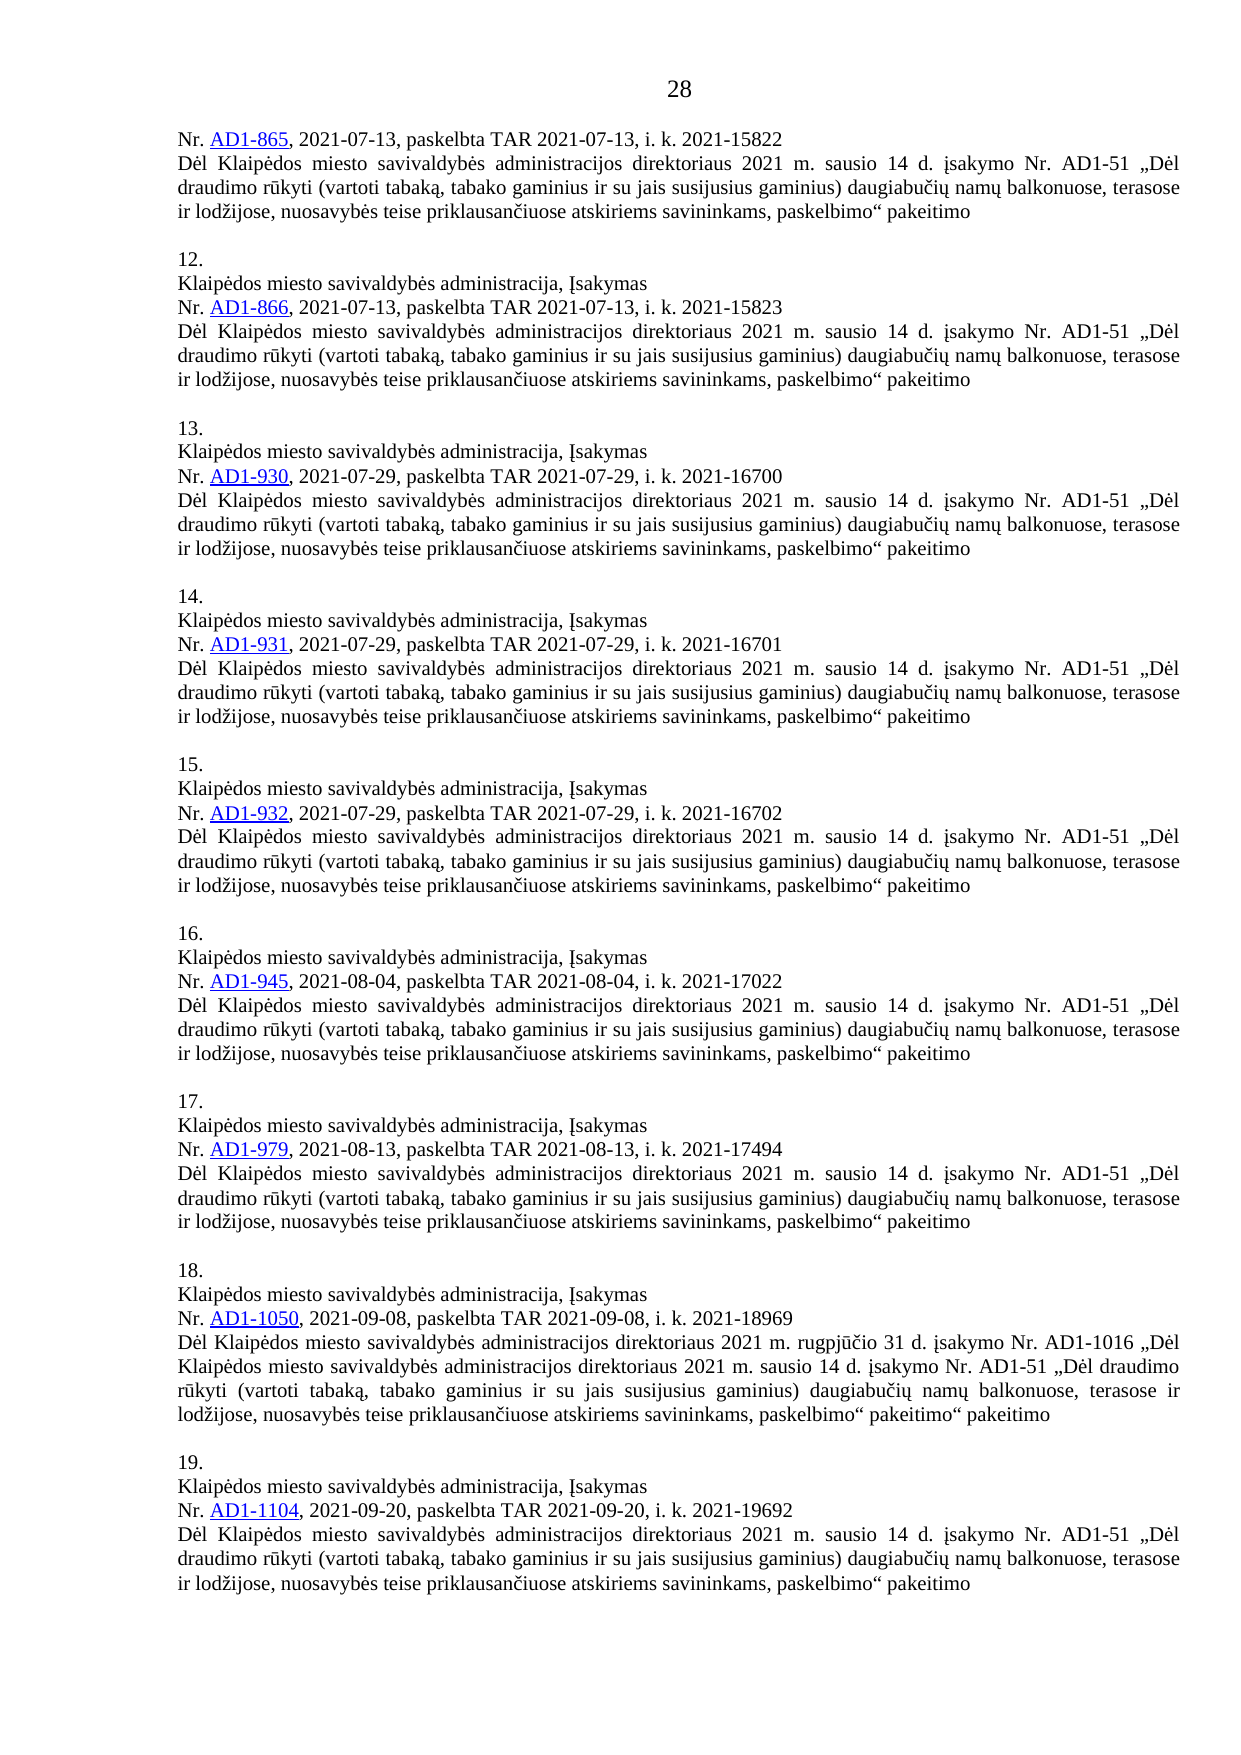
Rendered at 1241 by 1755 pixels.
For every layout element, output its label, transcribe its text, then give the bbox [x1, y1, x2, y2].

text Dėl Klaipėdos miesto savivaldybės administracijos direktoriaus 2021 m. sausio 14 d. įsakymo Nr. AD1-51 „Dėl draudimo rūkyti (vartoti tabaką, tabako gaminius ir su jais susijusius gaminius) daugiabučių namų balkonuose, terasose ir lodžijose, nuosavybės teise priklausančiuose atskiriems savininkams, paskelbimo“ pakeitimo [177, 1161, 1181, 1233]
text Nr. AD1-932, 2021-07-29, paskelbta TAR 2021-07-29, i. k. 2021-16702 [177, 800, 1181, 824]
text Dėl Klaipėdos miesto savivaldybės administracijos direktoriaus 2021 m. sausio 14 d. įsakymo Nr. AD1-51 „Dėl draudimo rūkyti (vartoti tabaką, tabako gaminius ir su jais susijusius gaminius) daugiabučių namų balkonuose, terasose ir lodžijose, nuosavybės teise priklausančiuose atskiriems savininkams, paskelbimo“ pakeitimo [177, 656, 1181, 728]
text 14. [177, 584, 1181, 608]
text Dėl Klaipėdos miesto savivaldybės administracijos direktoriaus 2021 m. sausio 14 d. įsakymo Nr. AD1-51 „Dėl draudimo rūkyti (vartoti tabaką, tabako gaminius ir su jais susijusius gaminius) daugiabučių namų balkonuose, terasose ir lodžijose, nuosavybės teise priklausančiuose atskiriems savininkams, paskelbimo“ pakeitimo [177, 151, 1181, 223]
text 19. [177, 1450, 1181, 1474]
text Klaipėdos miesto savivaldybės administracija, Įsakymas [177, 945, 1181, 969]
text 16. [177, 921, 1181, 945]
text 12. [177, 247, 1181, 271]
text Dėl Klaipėdos miesto savivaldybės administracijos direktoriaus 2021 m. sausio 14 d. įsakymo Nr. AD1-51 „Dėl draudimo rūkyti (vartoti tabaką, tabako gaminius ir su jais susijusius gaminius) daugiabučių namų balkonuose, terasose ir lodžijose, nuosavybės teise priklausančiuose atskiriems savininkams, paskelbimo“ pakeitimo [177, 824, 1181, 897]
text Dėl Klaipėdos miesto savivaldybės administracijos direktoriaus 2021 m. sausio 14 d. įsakymo Nr. AD1-51 „Dėl draudimo rūkyti (vartoti tabaką, tabako gaminius ir su jais susijusius gaminius) daugiabučių namų balkonuose, terasose ir lodžijose, nuosavybės teise priklausančiuose atskiriems savininkams, paskelbimo“ pakeitimo [177, 1522, 1181, 1594]
text 17. [177, 1089, 1181, 1113]
text Nr. AD1-1050, 2021-09-08, paskelbta TAR 2021-09-08, i. k. 2021-18969 [177, 1306, 1181, 1330]
text Klaipėdos miesto savivaldybės administracija, Įsakymas [177, 1113, 1181, 1137]
text Nr. AD1-865, 2021-07-13, paskelbta TAR 2021-07-13, i. k. 2021-15822 [177, 127, 1181, 151]
text Nr. AD1-945, 2021-08-04, paskelbta TAR 2021-08-04, i. k. 2021-17022 [177, 969, 1181, 993]
text Klaipėdos miesto savivaldybės administracija, Įsakymas [177, 439, 1181, 463]
text Klaipėdos miesto savivaldybės administracija, Įsakymas [177, 608, 1181, 632]
text Nr. AD1-866, 2021-07-13, paskelbta TAR 2021-07-13, i. k. 2021-15823 [177, 295, 1181, 319]
text 18. [177, 1258, 1181, 1282]
text Nr. AD1-930, 2021-07-29, paskelbta TAR 2021-07-29, i. k. 2021-16700 [177, 463, 1181, 488]
text Dėl Klaipėdos miesto savivaldybės administracijos direktoriaus 2021 m. sausio 14 d. įsakymo Nr. AD1-51 „Dėl draudimo rūkyti (vartoti tabaką, tabako gaminius ir su jais susijusius gaminius) daugiabučių namų balkonuose, terasose ir lodžijose, nuosavybės teise priklausančiuose atskiriems savininkams, paskelbimo“ pakeitimo [177, 993, 1181, 1065]
text Nr. AD1-979, 2021-08-13, paskelbta TAR 2021-08-13, i. k. 2021-17494 [177, 1137, 1181, 1161]
text Klaipėdos miesto savivaldybės administracija, Įsakymas [177, 1282, 1181, 1306]
text Nr. AD1-1104, 2021-09-20, paskelbta TAR 2021-09-20, i. k. 2021-19692 [177, 1498, 1181, 1522]
text Klaipėdos miesto savivaldybės administracija, Įsakymas [177, 271, 1181, 295]
text Dėl Klaipėdos miesto savivaldybės administracijos direktoriaus 2021 m. sausio 14 d. įsakymo Nr. AD1-51 „Dėl draudimo rūkyti (vartoti tabaką, tabako gaminius ir su jais susijusius gaminius) daugiabučių namų balkonuose, terasose ir lodžijose, nuosavybės teise priklausančiuose atskiriems savininkams, paskelbimo“ pakeitimo [177, 319, 1181, 391]
text Klaipėdos miesto savivaldybės administracija, Įsakymas [177, 1474, 1181, 1498]
text 15. [177, 752, 1181, 776]
text Dėl Klaipėdos miesto savivaldybės administracijos direktoriaus 2021 m. sausio 14 d. įsakymo Nr. AD1-51 „Dėl draudimo rūkyti (vartoti tabaką, tabako gaminius ir su jais susijusius gaminius) daugiabučių namų balkonuose, terasose ir lodžijose, nuosavybės teise priklausančiuose atskiriems savininkams, paskelbimo“ pakeitimo [177, 488, 1181, 560]
text Dėl Klaipėdos miesto savivaldybės administracijos direktoriaus 2021 m. rugpjūčio 31 d. įsakymo Nr. AD1-1016 „Dėl Klaipėdos miesto savivaldybės administracijos direktoriaus 2021 m. sausio 14 d. įsakymo Nr. AD1-51 „Dėl draudimo rūkyti (vartoti tabaką, tabako gaminius ir su jais susijusius gaminius) daugiabučių namų balkonuose, terasose ir lodžijose, nuosavybės teise priklausančiuose atskiriems savininkams, paskelbimo“ pakeitimo“ pakeitimo [177, 1330, 1181, 1426]
text Nr. AD1-931, 2021-07-29, paskelbta TAR 2021-07-29, i. k. 2021-16701 [177, 632, 1181, 656]
text Klaipėdos miesto savivaldybės administracija, Įsakymas [177, 776, 1181, 800]
text 13. [177, 415, 1181, 439]
